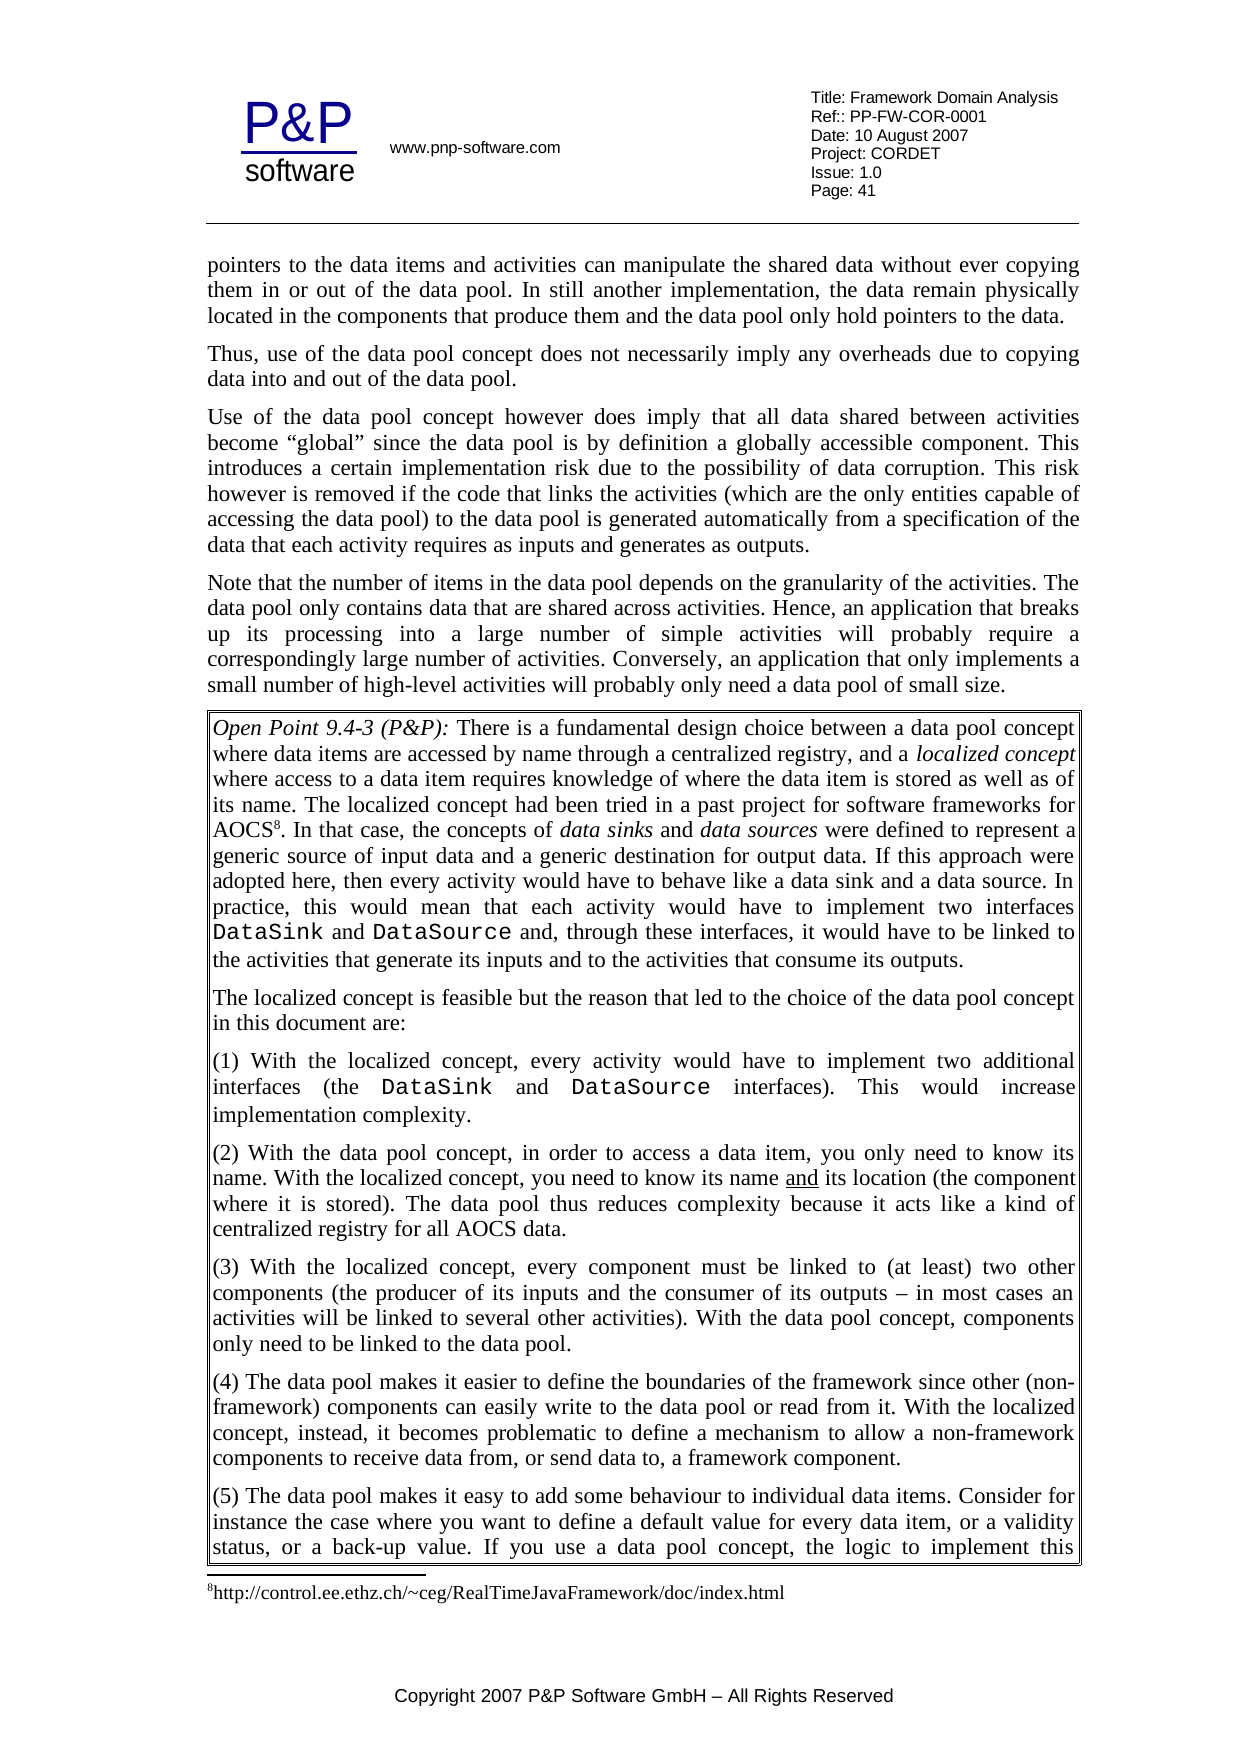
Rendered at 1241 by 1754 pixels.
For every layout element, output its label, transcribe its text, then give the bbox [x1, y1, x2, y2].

text (5) The data pool makes it easy to add some behaviour to individual data items. Consider for instance the case where you want to define a default value for every data item, or a validity status, or a back-up value. If you use a data pool concept, the logic to implement this [208, 1478, 1081, 1565]
text (3) With the localized concept, every component must be linked to (at least) two other components (the producer of its inputs and the consumer of its outputs – in most cases an activities will be linked to several other activities). With the data pool concept, components only need to be linked to the data pool. [210, 1249, 1079, 1356]
text pointers to the data items and activities can manipulate the shared data without ever copying them in or out of the data pool. In still another implementation, the data remain physically located in the components that produce them and the data pool only hold pointers to the data. [207, 251, 1081, 328]
text Thus, use of the data pool concept does not necessarily imply any overheads due to copying data into and out of the data pool. [207, 341, 1081, 392]
text Use of the data pool concept however does imply that all data shared between activities become “global” since the data pool is by definition a globally accessible component. This introduces a certain implementation risk due to the possibility of data corruption. This risk however is removed if the code that links the activities (which are the only entities capable of accessing the data pool) to the data pool is generated automatically from a specification of the data that each activity requires as inputs and generates as outputs. [207, 404, 1081, 557]
text (1) With the localized concept, every activity would have to implement two additional interfaces (the DataSink and DataSource interfaces). This would increase implementation complexity. [210, 1043, 1079, 1127]
text http://control.ee.ethz.ch/~ceg/RealTimeJavaFramework/doc/index.html [207, 1581, 1081, 1604]
text (2) With the data pool concept, in order to access a data item, you only need to know its name. With the localized concept, you need to know its name and its location (the component where it is stored). The data pool thus reduces complexity because it acts like a kind of centralized registry for all AOCS data. [210, 1134, 1079, 1242]
text (4) The data pool makes it easier to define the boundaries of the framework since other (non-framework) components can easily write to the data pool or read from it. With the localized concept, instead, it becomes problematic to define a mechanism to allow a non-framework components to receive data from, or send data to, a framework component. [210, 1363, 1079, 1471]
text Open Point 9.4-3 (P&P): There is a fundamental design choice between a data pool concept where data items are accessed by name through a centralized registry, and a localized concept where access to a data item requires knowledge of where the data item is stored as well as of its name. The localized concept had been tried in a past project for software frameworks for AOCS. In that case, the concepts of data sinks and data sources were defined to represent a generic source of input data and a generic destination for output data. If this approach were adopted here, then every activity would have to behave like a data sink and a data source. In practice, this would mean that each activity would have to implement two interfaces DataSink and DataSource and, through these interfaces, it would have to be linked to the activities that generate its inputs and to the activities that consume its outputs. [210, 713, 1079, 972]
text The localized concept is feasible but the reason that led to the choice of the data pool concept in this document are: [210, 979, 1079, 1036]
text Note that the number of items in the data pool depends on the granularity of the activities. The data pool only contains data that are shared across activities. Hence, an application that breaks up its processing into a large number of simple activities will probably require a correspondingly large number of activities. Conversely, an application that only implements a small number of high-level activities will probably only need a data pool of small size. [207, 570, 1081, 697]
